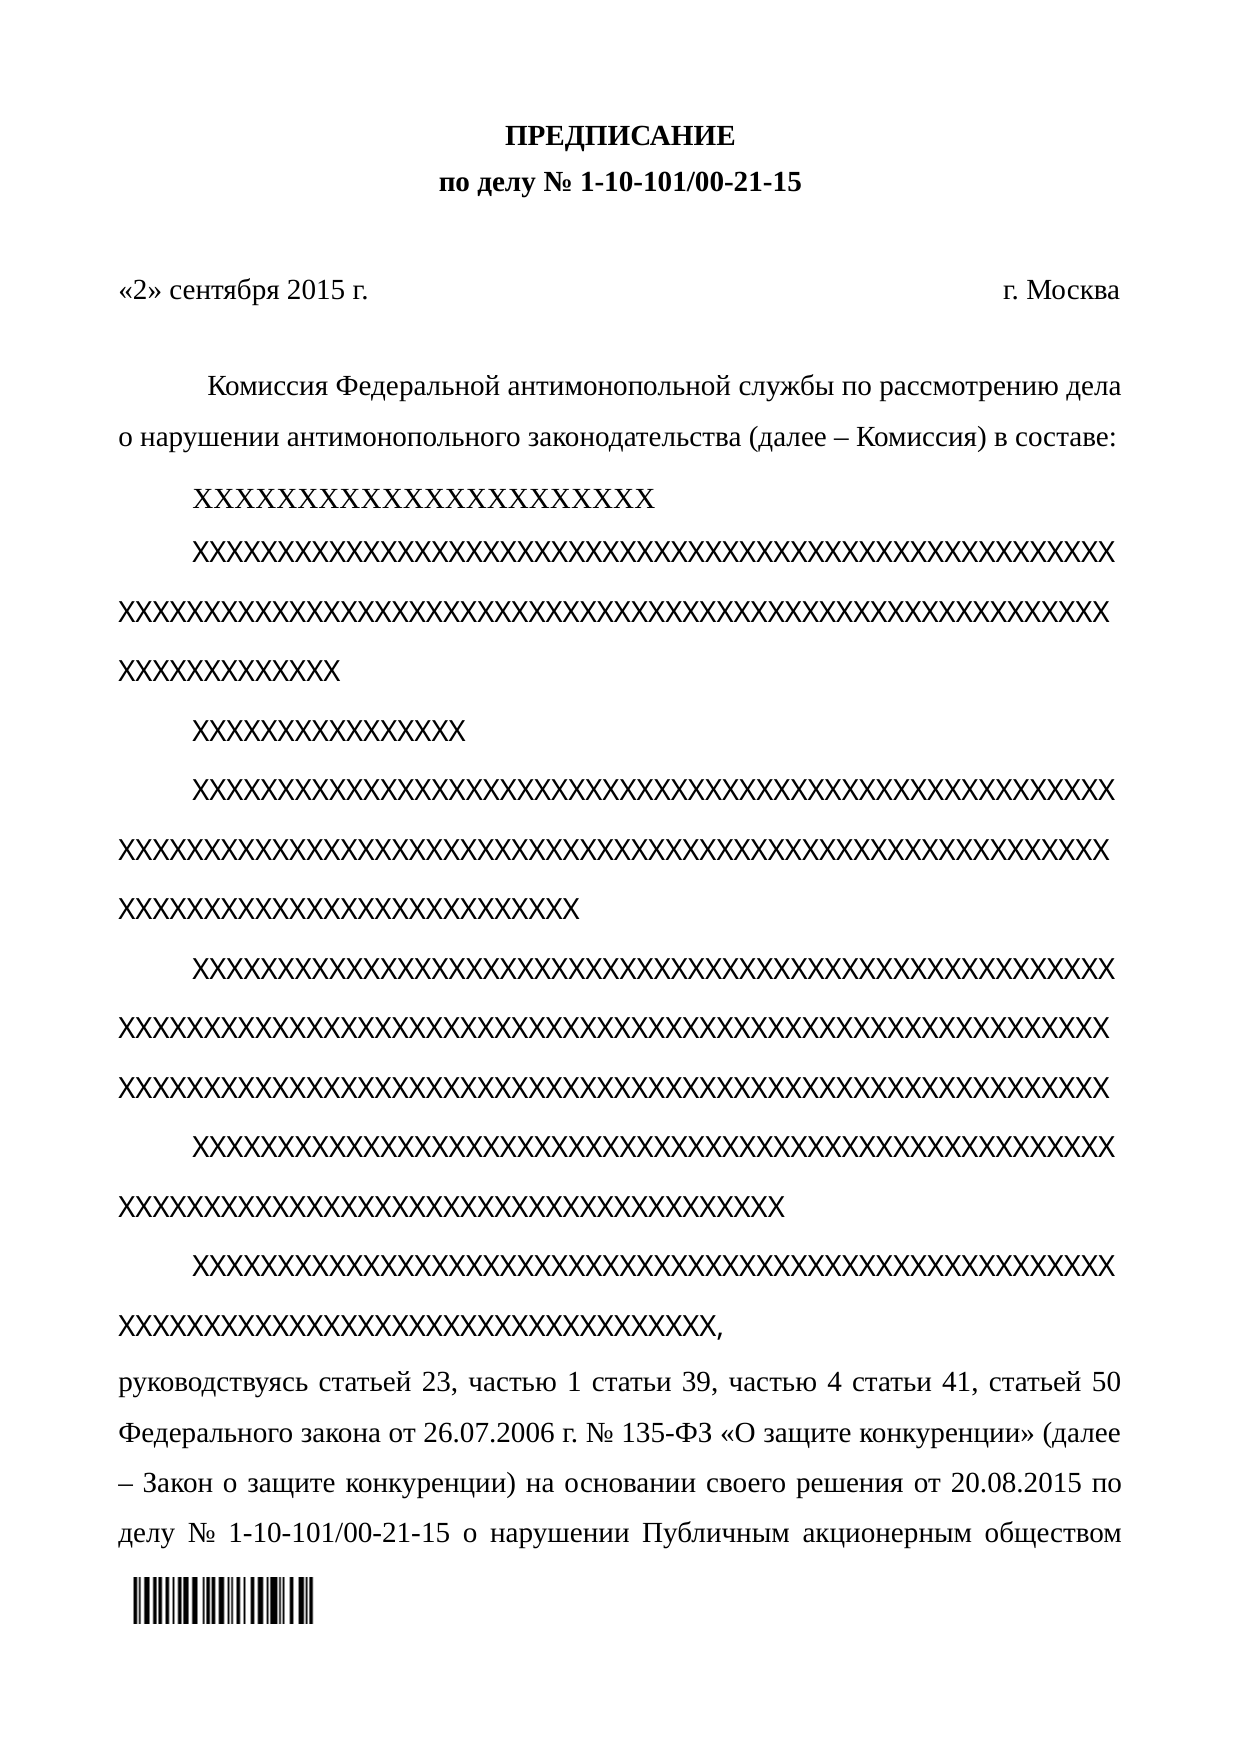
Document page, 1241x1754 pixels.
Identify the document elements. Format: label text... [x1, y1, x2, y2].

text XXXXXXXXXXXXXXXXXXXXXXXXXXXXXXXXXXXXXXXXXXXXXXXXXXXXXXXXXXXXXXXXXXXXXXXXXXXXXXXXXXXXXXXXXXXXXXXXXXXXXXXXXXXXXXXXXXXXXXXXXXXXXXXXXXXXXXXXXXX [118, 770, 1122, 928]
text XXXXXXXXXXXXXXXXXXXXXXXXXXXXXXXXXXXXXXXXXXXXXXXXXXXXXXXXXXXXXXXXXXXXXXXXXXXXXXXXXXXXXXXXXXXXXXXXXXXXXXXXXXXXXXXXXXXXXXXXXXXXX [118, 532, 1122, 690]
text XXXXXXXXXXXXXXXX [118, 710, 1122, 750]
text Комиссия Федеральной антимонопольной службы по рассмотрению дела о нарушении антимонопольного законодательства (далее – Комиссия) в составе: [118, 368, 1122, 452]
text XXXXXXXXXXXXXXXXXXXXXXXXXXXXXXXXXXXXXXXXXXXXXXXXXXXXXXXXXXXXXXXXXXXXXXXXXXXXXXXXXXXXXXXXXXXXXXXXXXXXXXXXXXXXXXXXXXXXXXXXXXXXXXXXXXXXXXXXXXXXXXXXXXXXXXXXXXXXXXXXXXXXXXXXXX [118, 948, 1122, 1107]
text по делу № 1-10-101/00-21-15 [118, 164, 1122, 198]
text «2» сентября 2015 г. г. Москва [118, 272, 1122, 306]
text XXXXXXXXXXXXXXXXXXXXXXXXXXXXXXXXXXXXXXXXXXXXXXXXXXXXXXXXXXXXXXXXXXXXXXXXXXXXXXXXXXXXXXXXX, [118, 1246, 1122, 1345]
text XXXXXXXXXXXXXXXXXXXXXX [118, 481, 1122, 515]
picture [118, 1577, 331, 1624]
text ПРЕДПИСАНИЕ [118, 118, 1122, 152]
text руководствуясь статьей 23, частью 1 статьи 39, частью 4 статьи 41, статьей 50 Федерального закона от 26.07.2006 г. № 135-ФЗ «О защите конкуренции» (далее – Закон о защите конкуренции) на основании своего решения от 20.08.2015 по делу № 1-10-101/00-21-15 о нарушении Публичным акционерным обществом [118, 1364, 1122, 1549]
text XXXXXXXXXXXXXXXXXXXXXXXXXXXXXXXXXXXXXXXXXXXXXXXXXXXXXXXXXXXXXXXXXXXXXXXXXXXXXXXXXXXXXXXXXXXXX [118, 1127, 1122, 1226]
